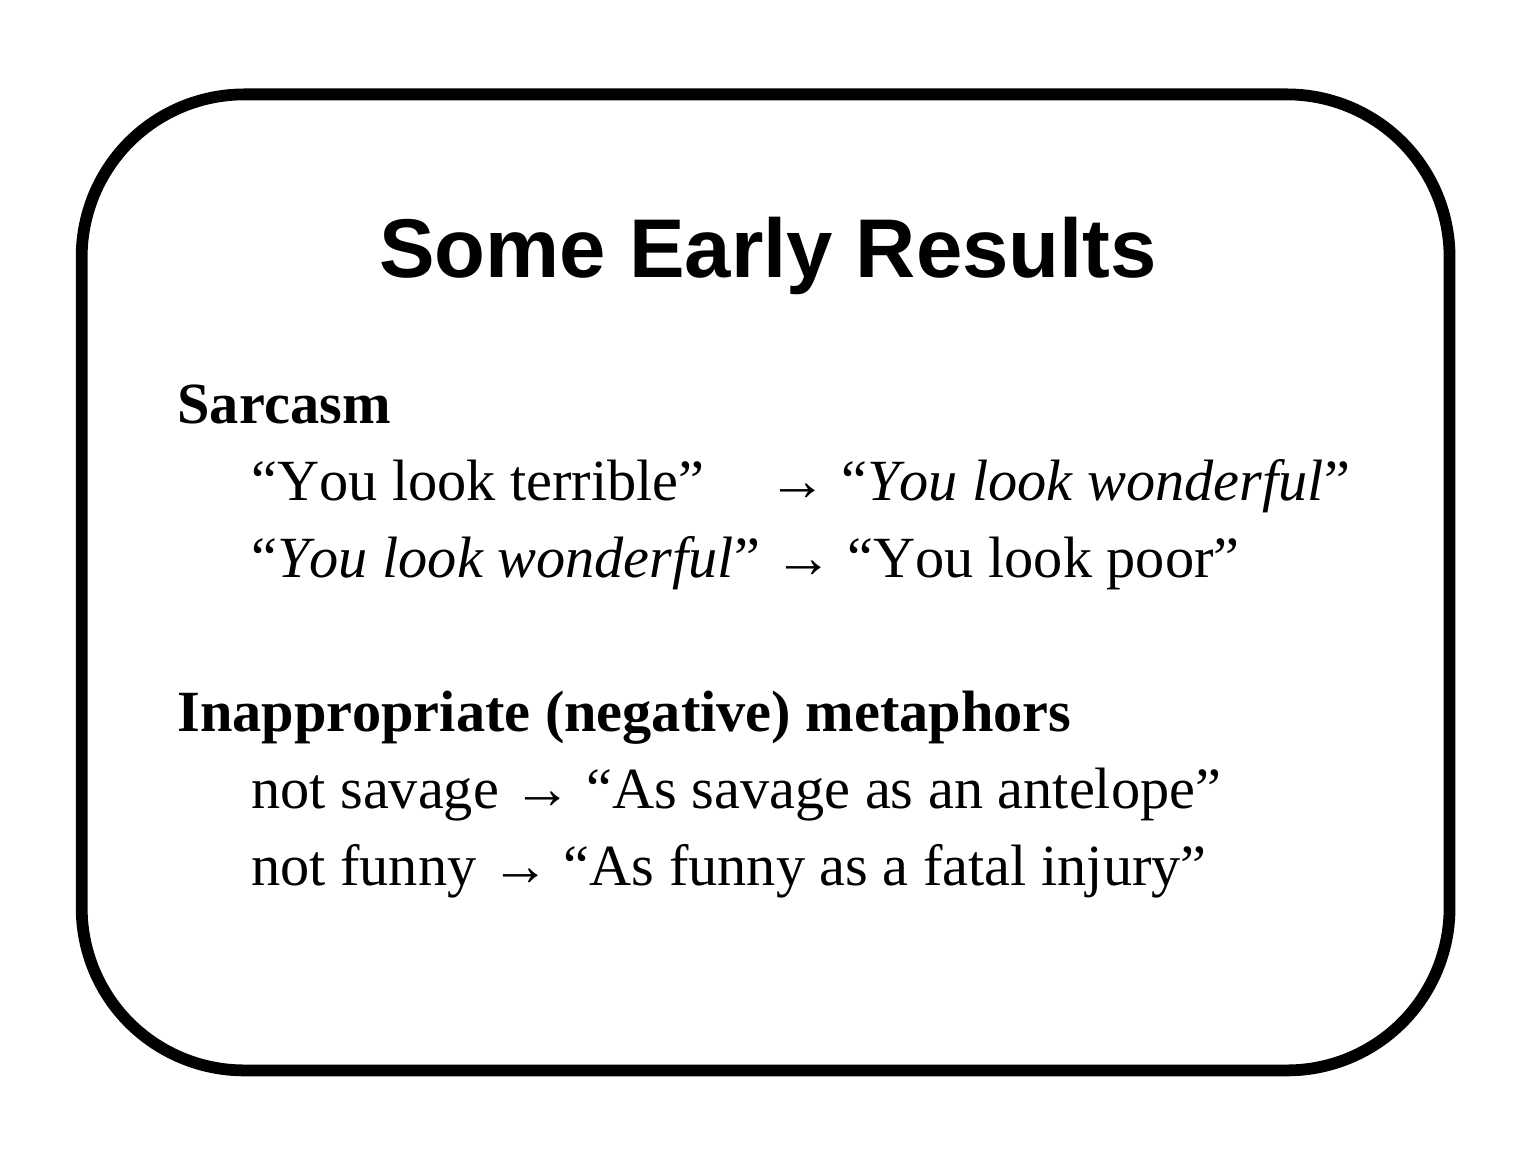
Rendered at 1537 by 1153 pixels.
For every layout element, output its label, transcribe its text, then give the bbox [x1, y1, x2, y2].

text Sarcasm [177, 371, 1359, 436]
text “You look wonderful” → “You look poor” [177, 525, 1359, 590]
text “You look terrible” → “You look wonderful” [177, 448, 1359, 513]
subtitle Some Early Results [177, 202, 1359, 295]
text not savage → “As savage as an antelope” [177, 757, 1359, 821]
text not funny → “As funny as a fatal injury” [177, 834, 1359, 898]
text Inappropriate (negative) metaphors [177, 679, 1359, 744]
